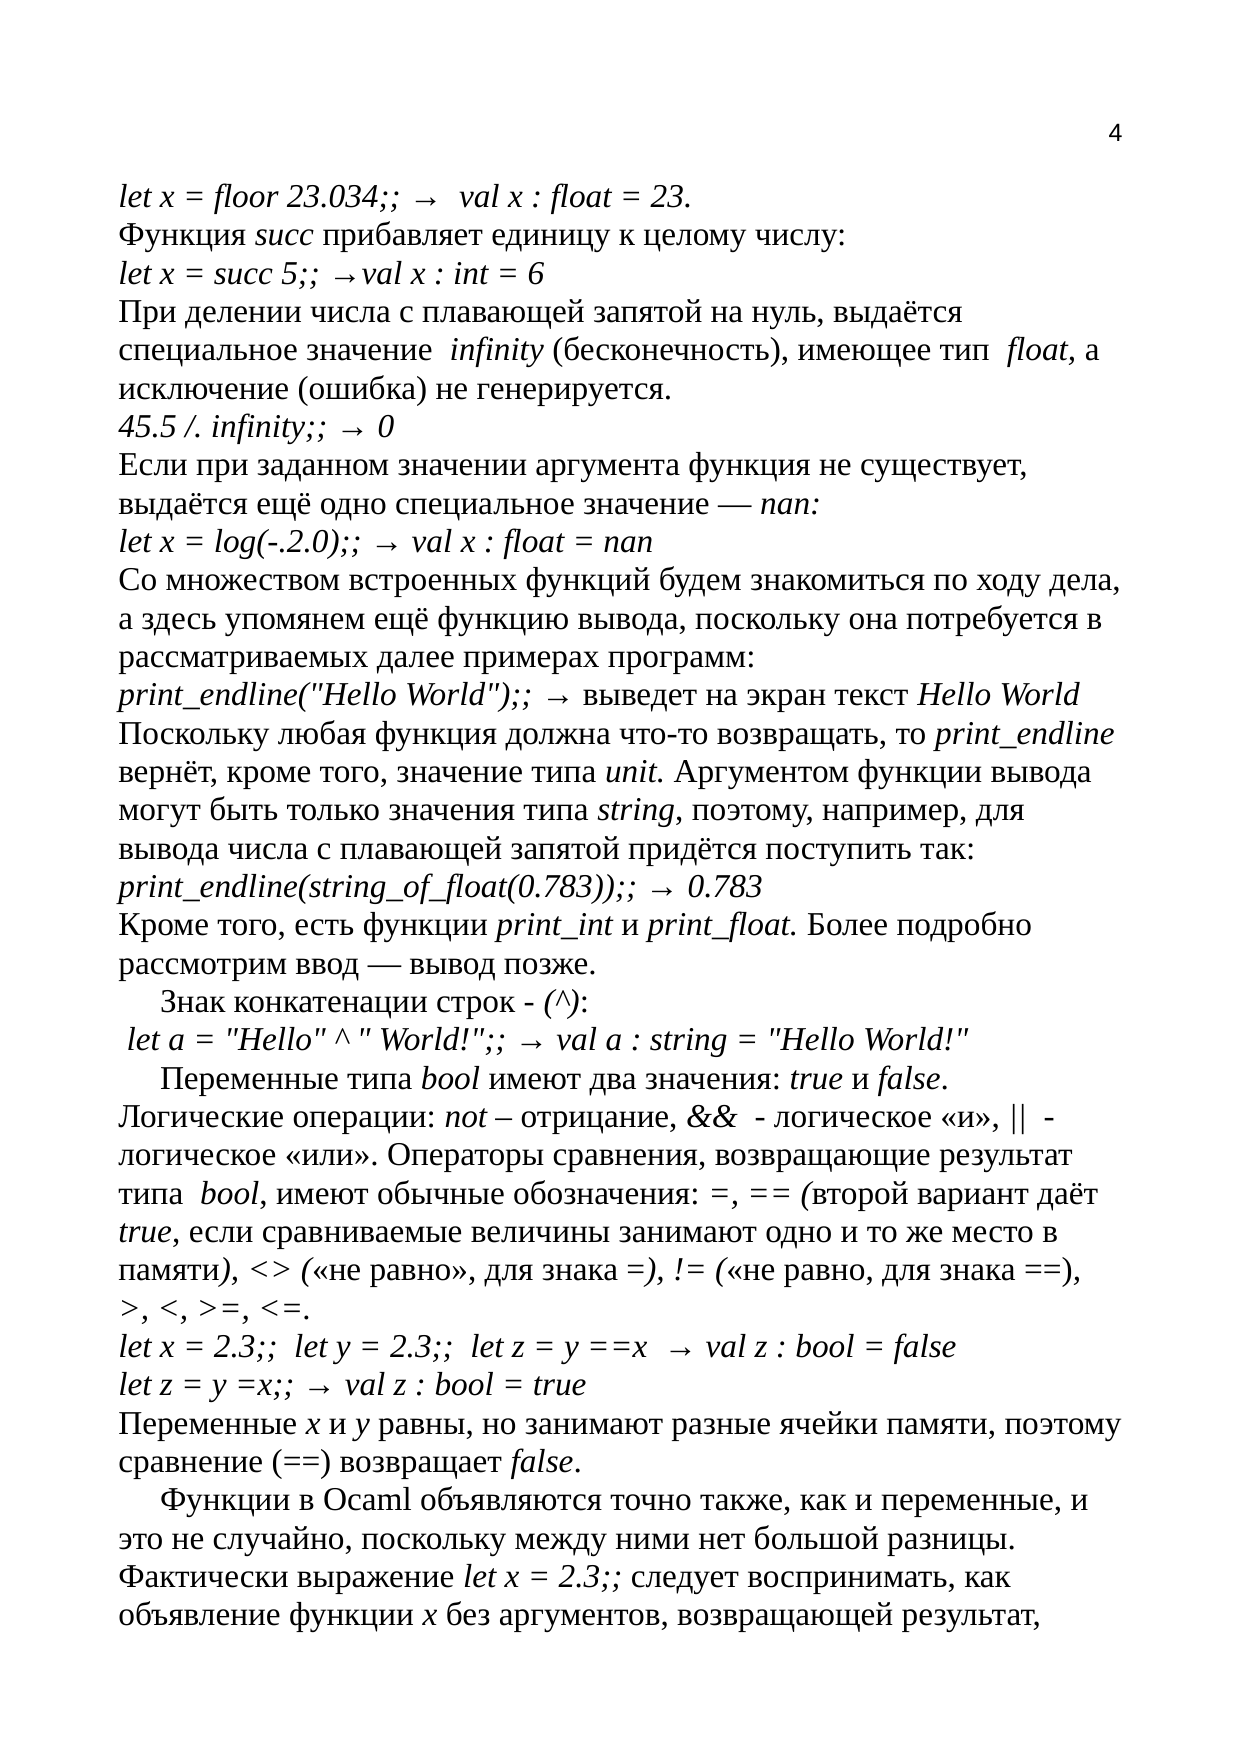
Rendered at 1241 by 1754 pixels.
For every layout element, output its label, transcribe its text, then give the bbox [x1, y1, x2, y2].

text let x = log(-.2.0);; → val x : float = nan [118, 521, 1122, 560]
text let x = floor 23.034;; → val x : float = 23. [118, 176, 1122, 215]
text let z = y =x;; → val z : bool = true [118, 1365, 1122, 1403]
text Со множеством встроенных функций будем знакомиться по ходу дела, а здесь упомянем ещё функцию вывода, поскольку она потребуется в рассматриваемых далее примерах программ: [118, 560, 1122, 675]
text Переменные x и y равны, но занимают разные ячейки памяти, поэтому сравнение (==) возвращает false. [118, 1403, 1122, 1480]
text let a = "Hello" ^ " World!";; → val a : string = "Hello World!" [118, 1020, 1122, 1058]
text let x = 2.3;; let y = 2.3;; let z = y ==x → val z : bool = false [118, 1326, 1122, 1365]
text Функция succ прибавляет единицу к целому числу: [118, 215, 1122, 253]
text 45.5 /. infinity;; → 0 [118, 406, 1122, 445]
text Если при заданном значении аргумента функция не существует, выдаётся ещё одно специальное значение — nan: [118, 445, 1122, 521]
text Поскольку любая функция должна что-то возвращать, то print_endline вернёт, кроме того, значение типа unit. Аргументом функции вывода могут быть только значения типа string, поэтому, например, для вывода числа с плавающей запятой придётся поступить так: [118, 713, 1122, 866]
text print_endline("Hello World");; → выведет на экран текст Hello World [118, 675, 1122, 713]
text Кроме того, есть функции print_int и print_float. Более подробно рассмотрим ввод — вывод позже. [118, 905, 1122, 981]
text let x = succ 5;; →val x : int = 6 [118, 253, 1122, 291]
text Знак конкатенации строк - (^): [118, 981, 1122, 1020]
text print_endline(string_of_float(0.783));; → 0.783 [118, 866, 1122, 905]
text При делении числа с плавающей запятой на нуль, выдаётся специальное значение infinity (бесконечность), имеющее тип float, а исключение (ошибка) не генерируется. [118, 291, 1122, 406]
text Функции в Ocaml объявляются точно также, как и переменные, и это не случайно, поскольку между ними нет большой разницы. Фактически выражение let x = 2.3;; следует воспринимать, как объявление функции x без аргументов, возвращающей результат, [118, 1480, 1122, 1633]
text Переменные типа bool имеют два значения: true и false. Логические операции: not – отрицание, && - логическое «и», || - логическое «или». Операторы сравнения, возвращающие результат типа bool, имеют обычные обозначения: =, == (второй вариант даёт true, если сравниваемые величины занимают одно и то же место в памяти), <> («не равно», для знака =), != («не равно, для знака ==), >, <, >=, <=. [118, 1058, 1122, 1326]
